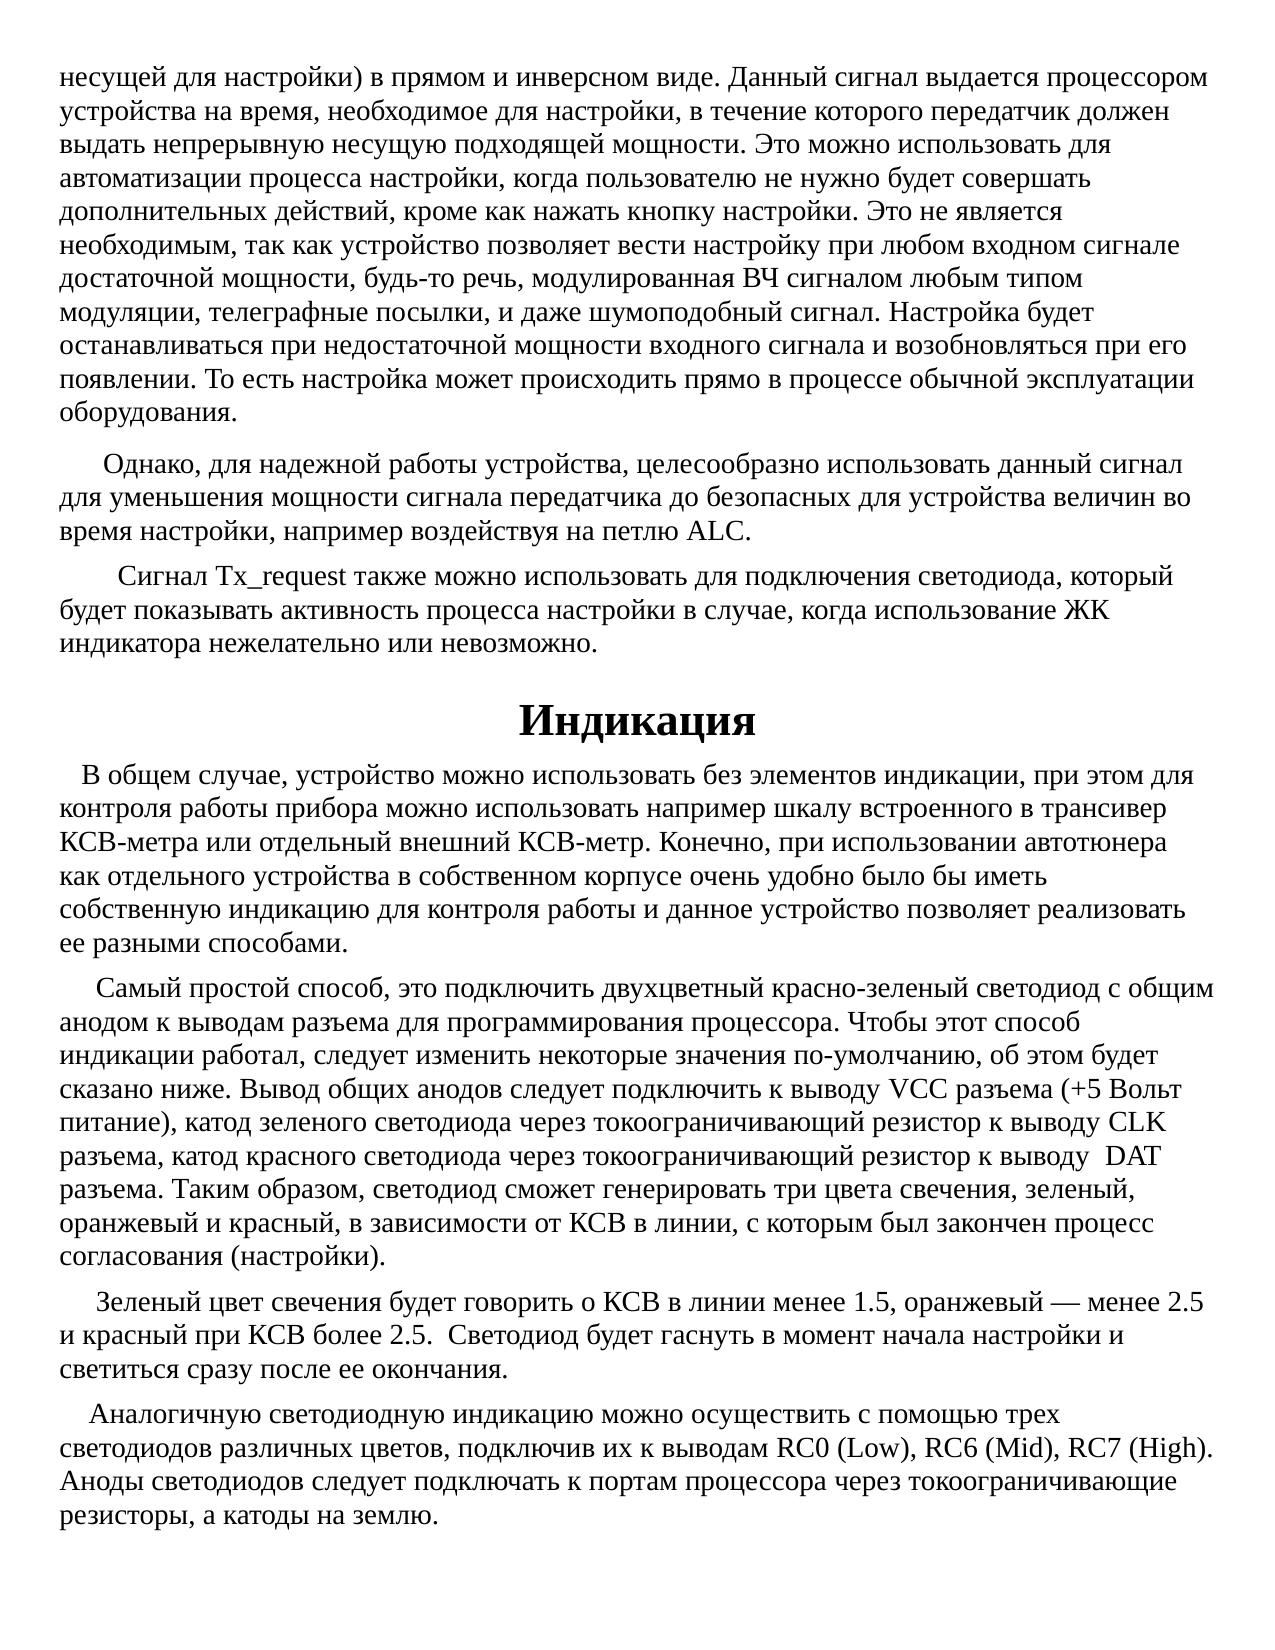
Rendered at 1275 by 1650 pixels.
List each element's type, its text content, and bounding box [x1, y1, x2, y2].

text несущей для настройки) в прямом и инверсном виде. Данный сигнал выдается процессором устройства на время, необходимое для настройки, в течение которого передатчик должен выдать непрерывную несущую подходящей мощности. Это можно использовать для автоматизации процесса настройки, когда пользователю не нужно будет совершать дополнительных действий, кроме как нажать кнопку настройки. Это не является необходимым, так как устройство позволяет вести настройку при любом входном сигнале достаточной мощности, будь-то речь, модулированная ВЧ сигналом любым типом модуляции, телеграфные посылки, и даже шумоподобный сигнал. Настройка будет останавливаться при недостаточной мощности входного сигнала и возобновляться при его появлении. То есть настройка может происходить прямо в процессе обычной эксплуатации оборудования. [59, 59, 1216, 428]
text Индикация [59, 692, 1216, 745]
text В общем случае, устройство можно использовать без элементов индикации, при этом для контроля работы прибора можно использовать например шкалу встроенного в трансивер КСВ-метра или отдельный внешний КСВ-метр. Конечно, при использовании автотюнера как отдельного устройства в собственном корпусе очень удобно было бы иметь собственную индикацию для контроля работы и данное устройство позволяет реализовать ее разными способами. [59, 757, 1216, 958]
text Сигнал Tx_request также можно использовать для подключения светодиода, который будет показывать активность процесса настройки в случае, когда использование ЖК индикатора нежелательно или невозможно. [59, 558, 1216, 659]
text Аналогичную светодиодную индикацию можно осуществить с помощью трех светодиодов различных цветов, подключив их к выводам RC0 (Low), RC6 (Mid), RC7 (High). Аноды светодиодов следует подключать к портам процессора через токоограничивающие резисторы, а катоды на землю. [59, 1396, 1216, 1531]
text Самый простой способ, это подключить двухцветный красно-зеленый светодиод с общим анодом к выводам разъема для программирования процессора. Чтобы этот способ индикации работал, следует изменить некоторые значения по-умолчанию, об этом будет сказано ниже. Вывод общих анодов следует подключить к выводу VCC разъема (+5 Вольт питание), катод зеленого светодиода через токоограничивающий резистор к выводу CLK разъема, катод красного светодиода через токоограничивающий резистор к выводу DAT разъема. Таким образом, светодиод сможет генерировать три цвета свечения, зеленый, оранжевый и красный, в зависимости от КСВ в линии, с которым был закончен процесс согласования (настройки). [59, 970, 1216, 1272]
text Зеленый цвет свечения будет говорить о КСВ в линии менее 1.5, оранжевый — менее 2.5 и красный при КСВ более 2.5. Светодиод будет гаснуть в момент начала настройки и светиться сразу после ее окончания. [59, 1284, 1216, 1384]
text Однако, для надежной работы устройства, целесообразно использовать данный сигнал для уменьшения мощности сигнала передатчика до безопасных для устройства величин во время настройки, например воздействуя на петлю ALC. [59, 446, 1216, 546]
